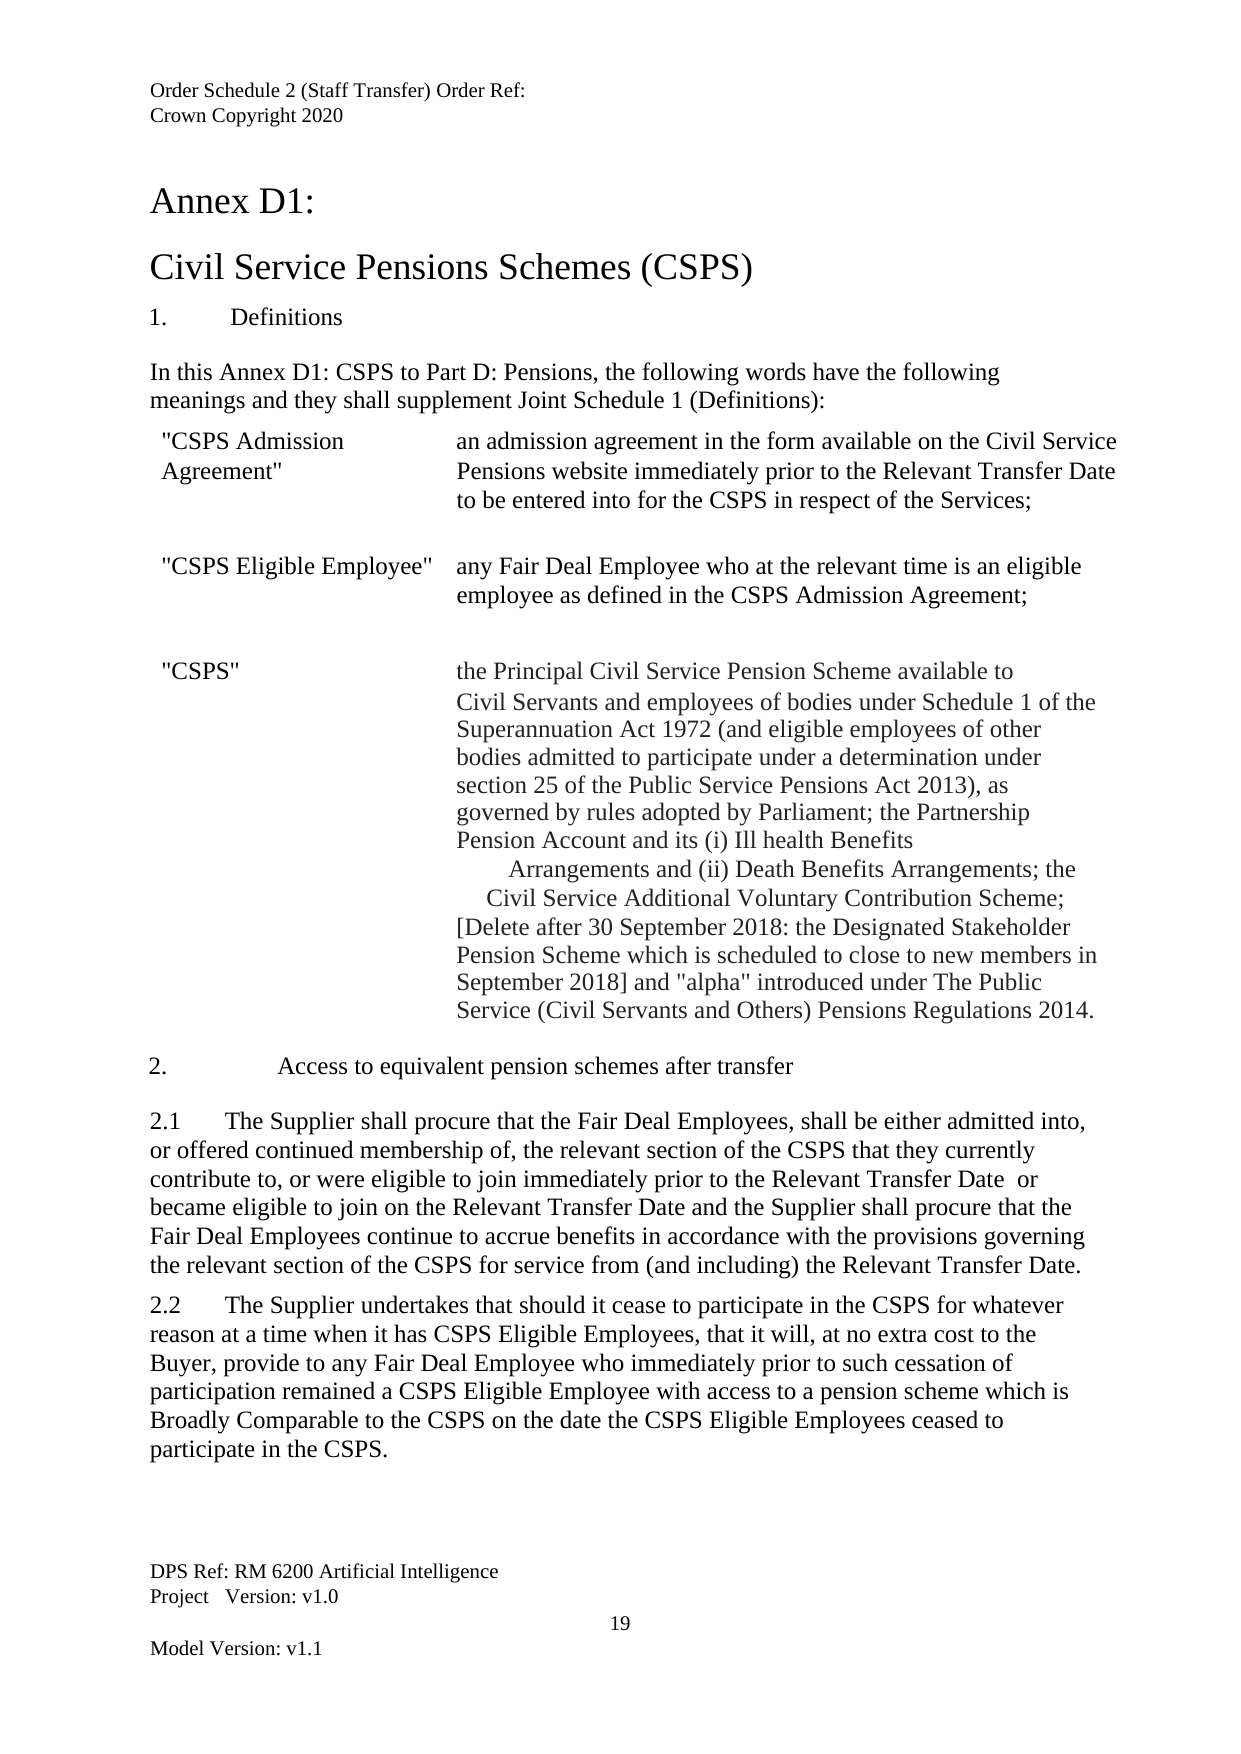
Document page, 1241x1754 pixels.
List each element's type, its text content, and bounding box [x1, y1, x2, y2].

text Arrangements and (ii) Death Benefits Arrangements; the [150, 854, 1082, 882]
table_header an admission agreement in the form available on the Civil Service Pensions website immediately prior to the Relevant Transfer Date to be entered into for the CSPS in respect of the Services; [456, 426, 1121, 551]
text Civil Servants and employees of bodies under Schedule 1 of the Superannuation Act 1972 (and eligible employees of other bodies admitted to participate under a determination under section 25 of the Public Service Pensions Act 2013), as governed by rules adopted by Parliament; the Partnership Pension Account and its (i) Ill health Benefits [456, 688, 1107, 854]
text [Delete after 30 September 2018: the Designated Stakeholder Pension Scheme which is scheduled to close to new members in September 2018] and "alpha" introduced under The Public Service (Civil Servants and Others) Pensions Regulations 2014. [456, 913, 1107, 1024]
table_cell "CSPS Eligible Employee" [161, 551, 456, 656]
text Annex D1: [149, 179, 1107, 222]
table_header "CSPS Admission Agreement" [161, 426, 456, 551]
text In this Annex D1: CSPS to Part D: Pensions, the following words have the following meanings and they shall supplement Joint Schedule 1 (Definitions): [149, 357, 1091, 414]
table_cell any Fair Deal Employee who at the relevant time is an eligible employee as defined in the CSPS Admission Agreement; [456, 551, 1121, 656]
subtitle 2. Access to equivalent pension schemes after transfer [148, 1051, 1107, 1080]
text Civil Service Additional Voluntary Contribution Scheme; [150, 883, 1071, 912]
text 2.1 The Supplier shall procure that the Fair Deal Employees, shall be either admitted into, or offered continued membership of, the relevant section of the CSPS that they currently contribute to, or were eligible to join immediately prior to the Relevant Transfer Date or became eligible to join on the Relevant Transfer Date and the Supplier shall procure that the Fair Deal Employees continue to accrue benefits in accordance with the provisions governing the relevant section of the CSPS for service from (and including) the Relevant Transfer Date. [149, 1106, 1091, 1279]
table_cell "CSPS" [161, 656, 456, 688]
subtitle Civil Service Pensions Schemes (CSPS) [149, 244, 1107, 288]
table_cell the Principal Civil Service Pension Scheme available to [456, 656, 1121, 688]
subtitle 1. Definitions [148, 302, 1107, 330]
text 2.2 The Supplier undertakes that should it cease to participate in the CSPS for whatever reason at a time when it has CSPS Eligible Employees, that it will, at no extra cost to the Buyer, provide to any Fair Deal Employee who immediately prior to such cessation of participation remained a CSPS Eligible Employee with access to a pension scheme which is Broadly Comparable to the CSPS on the date the CSPS Eligible Employees ceased to participate in the CSPS. [149, 1290, 1091, 1463]
